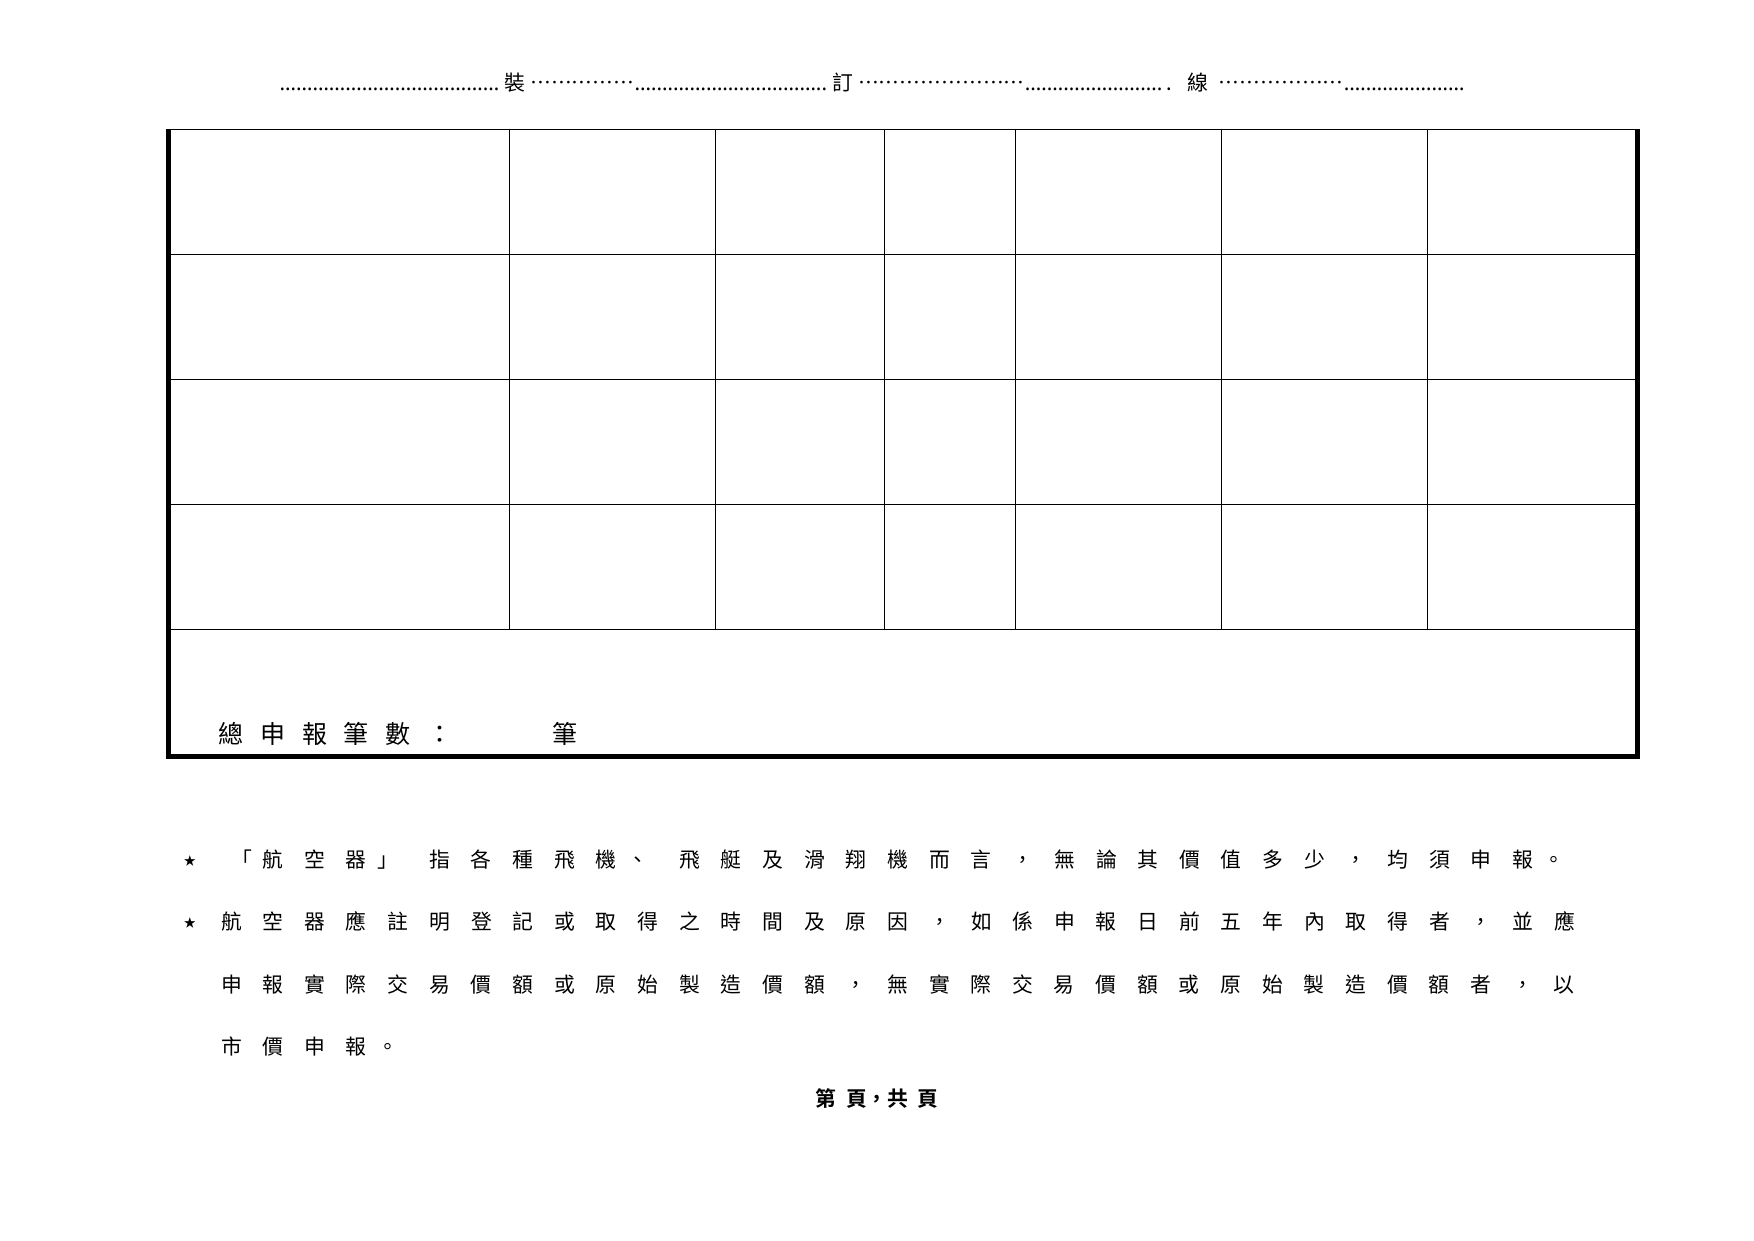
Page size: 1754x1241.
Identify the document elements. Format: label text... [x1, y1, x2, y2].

table_cell [1016, 255, 1221, 379]
table_cell [1428, 255, 1635, 379]
table_cell [885, 130, 1015, 254]
table_cell [1016, 380, 1221, 504]
table_cell [1222, 130, 1427, 254]
table_cell 總申報筆數： 筆 [171, 630, 1635, 754]
table_cell [716, 505, 884, 629]
table_cell [510, 380, 715, 504]
table_cell [716, 255, 884, 379]
table_cell [1428, 505, 1635, 629]
table_cell [510, 505, 715, 629]
table_cell [171, 255, 509, 379]
table_cell [885, 380, 1015, 504]
table_cell [1016, 505, 1221, 629]
table_cell [1222, 380, 1427, 504]
table_cell [885, 255, 1015, 379]
table_cell [1428, 130, 1635, 254]
table_cell [885, 505, 1015, 629]
table_cell [510, 255, 715, 379]
table_cell [171, 130, 509, 254]
text ★航空器應註明登記或取得之時間及原因，如係申報日前五年內取得者，並應申報實際交易價額或原始製造價額，無實際交易價額或原始製造價額者，以市價申報。 [169, 879, 1585, 1066]
table_cell [1016, 130, 1221, 254]
table_cell [716, 380, 884, 504]
table_cell [1222, 255, 1427, 379]
table_cell [171, 505, 509, 629]
table_cell [171, 380, 509, 504]
table_cell [510, 130, 715, 254]
table_cell [1428, 380, 1635, 504]
table_cell [1222, 505, 1427, 629]
table_cell [716, 130, 884, 254]
text ★「航空器」指各種飛機、飛艇及滑翔機而言，無論其價值多少，均須申報。 [169, 816, 1585, 879]
